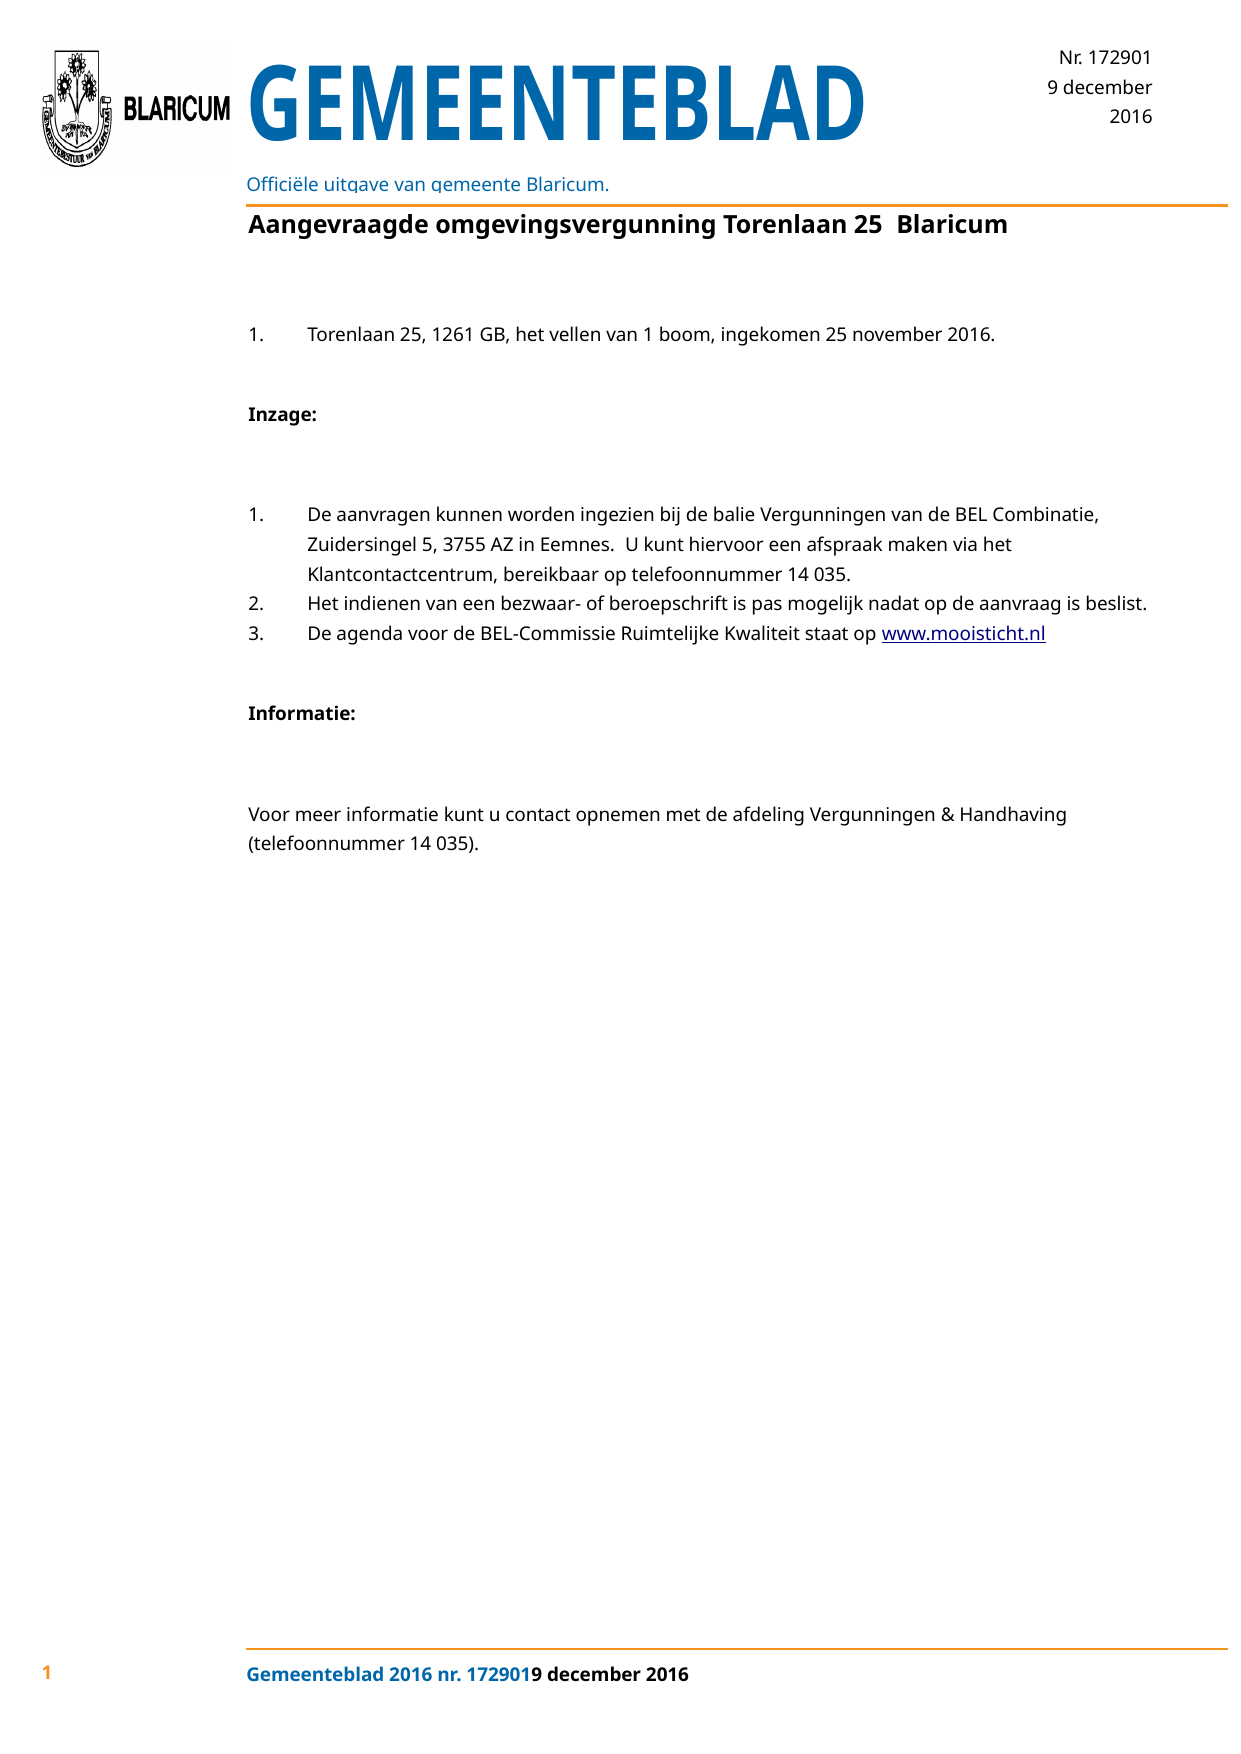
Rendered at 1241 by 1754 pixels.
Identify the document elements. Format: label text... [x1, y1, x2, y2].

text Informatie: [248, 700, 1152, 726]
text Inzage: [248, 401, 1152, 426]
list De agenda voor de BEL-Commissie Ruimtelijke Kwaliteit staat op www.mooisticht.nl [248, 620, 1152, 646]
list Torenlaan 25, 1261 GB, het vellen van 1 boom, ingekomen 25 november 2016. [248, 321, 1152, 346]
picture [41, 47, 231, 172]
text Aangevraagde omgevingsvergunning Torenlaan 25 Blaricum [248, 207, 1152, 241]
list Het indienen van een bezwaar- of beroepschrift is pas mogelijk nadat op de aanvraag is beslist. [248, 590, 1152, 616]
list De aanvragen kunnen worden ingezien bij de balie Vergunningen van de BEL Combinatie, Zuidersingel 5, 3755 AZ in Eemnes. U kunt hiervoor een afspraak maken via het Klantcontactcentrum, bereikbaar op telefoonnummer 14 035. [248, 502, 1152, 586]
text Voor meer informatie kunt u contact opnemen met de afdeling Vergunningen & Handhaving (telefoonnummer 14 035). [248, 801, 1152, 856]
